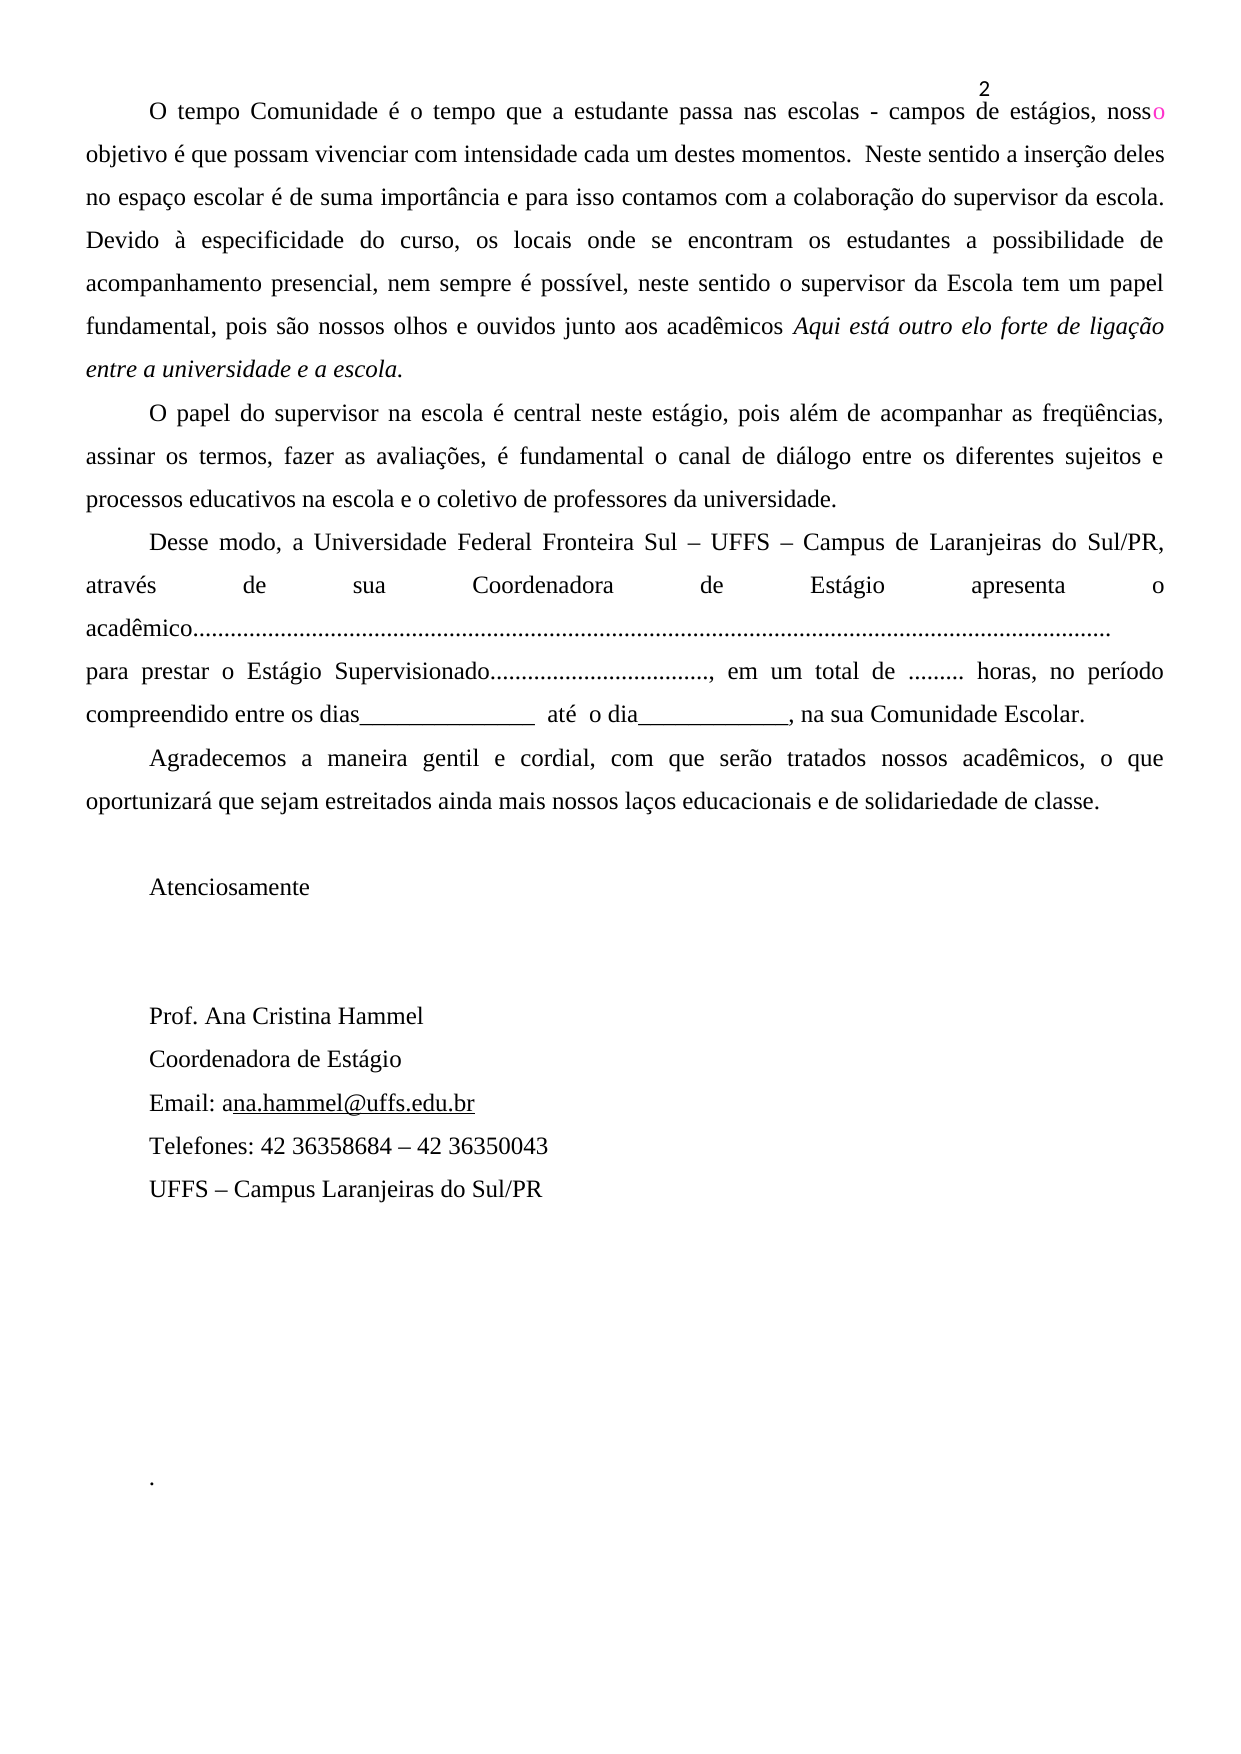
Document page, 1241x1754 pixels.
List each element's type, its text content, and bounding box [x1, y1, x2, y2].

text O tempo Comunidade é o tempo que a estudante passa nas escolas - campos de estágios, nosso objetivo é que possam vivenciar com intensidade cada um destes momentos. Neste sentido a inserção deles no espaço escolar é de suma importância e para isso contamos com a colaboração do supervisor da escola. Devido à especificidade do curso, os locais onde se encontram os estudantes a possibilidade de acompanhamento presencial, nem sempre é possível, neste sentido o supervisor da Escola tem um papel fundamental, pois são nossos olhos e ouvidos junto aos acadêmicos Aqui está outro elo forte de ligação entre a universidade e a escola. [86, 96, 1165, 383]
text Coordenadora de Estágio [86, 1044, 1165, 1073]
text Email: ana.hammel@uffs.edu.br [86, 1088, 1165, 1116]
text Agradecemos a maneira gentil e cordial, com que serão tratados nossos acadêmicos, o que oportunizará que sejam estreitados ainda mais nossos laços educacionais e de solidariedade de classe. [86, 743, 1165, 814]
text . [86, 1462, 1165, 1491]
text Telefones: 42 36358684 – 42 36350043 [86, 1131, 1165, 1159]
text Atenciosamente [86, 872, 1165, 901]
text Desse modo, a Universidade Federal Fronteira Sul – UFFS – Campus de Laranjeiras do Sul/PR, através de sua Coordenadora de Estágio apresenta o acadêmico................................................................................................................................................... para prestar o Estágio Supervisionado..................................., em um total de ......... horas, no período compreendido entre os dias______________ até o dia____________, na sua Comunidade Escolar. [86, 527, 1165, 728]
text Prof. Ana Cristina Hammel [86, 1001, 1165, 1030]
text O papel do supervisor na escola é central neste estágio, pois além de acompanhar as freqüências, assinar os termos, fazer as avaliações, é fundamental o canal de diálogo entre os diferentes sujeitos e processos educativos na escola e o coletivo de professores da universidade. [86, 398, 1165, 513]
text UFFS – Campus Laranjeiras do Sul/PR [86, 1174, 1165, 1203]
